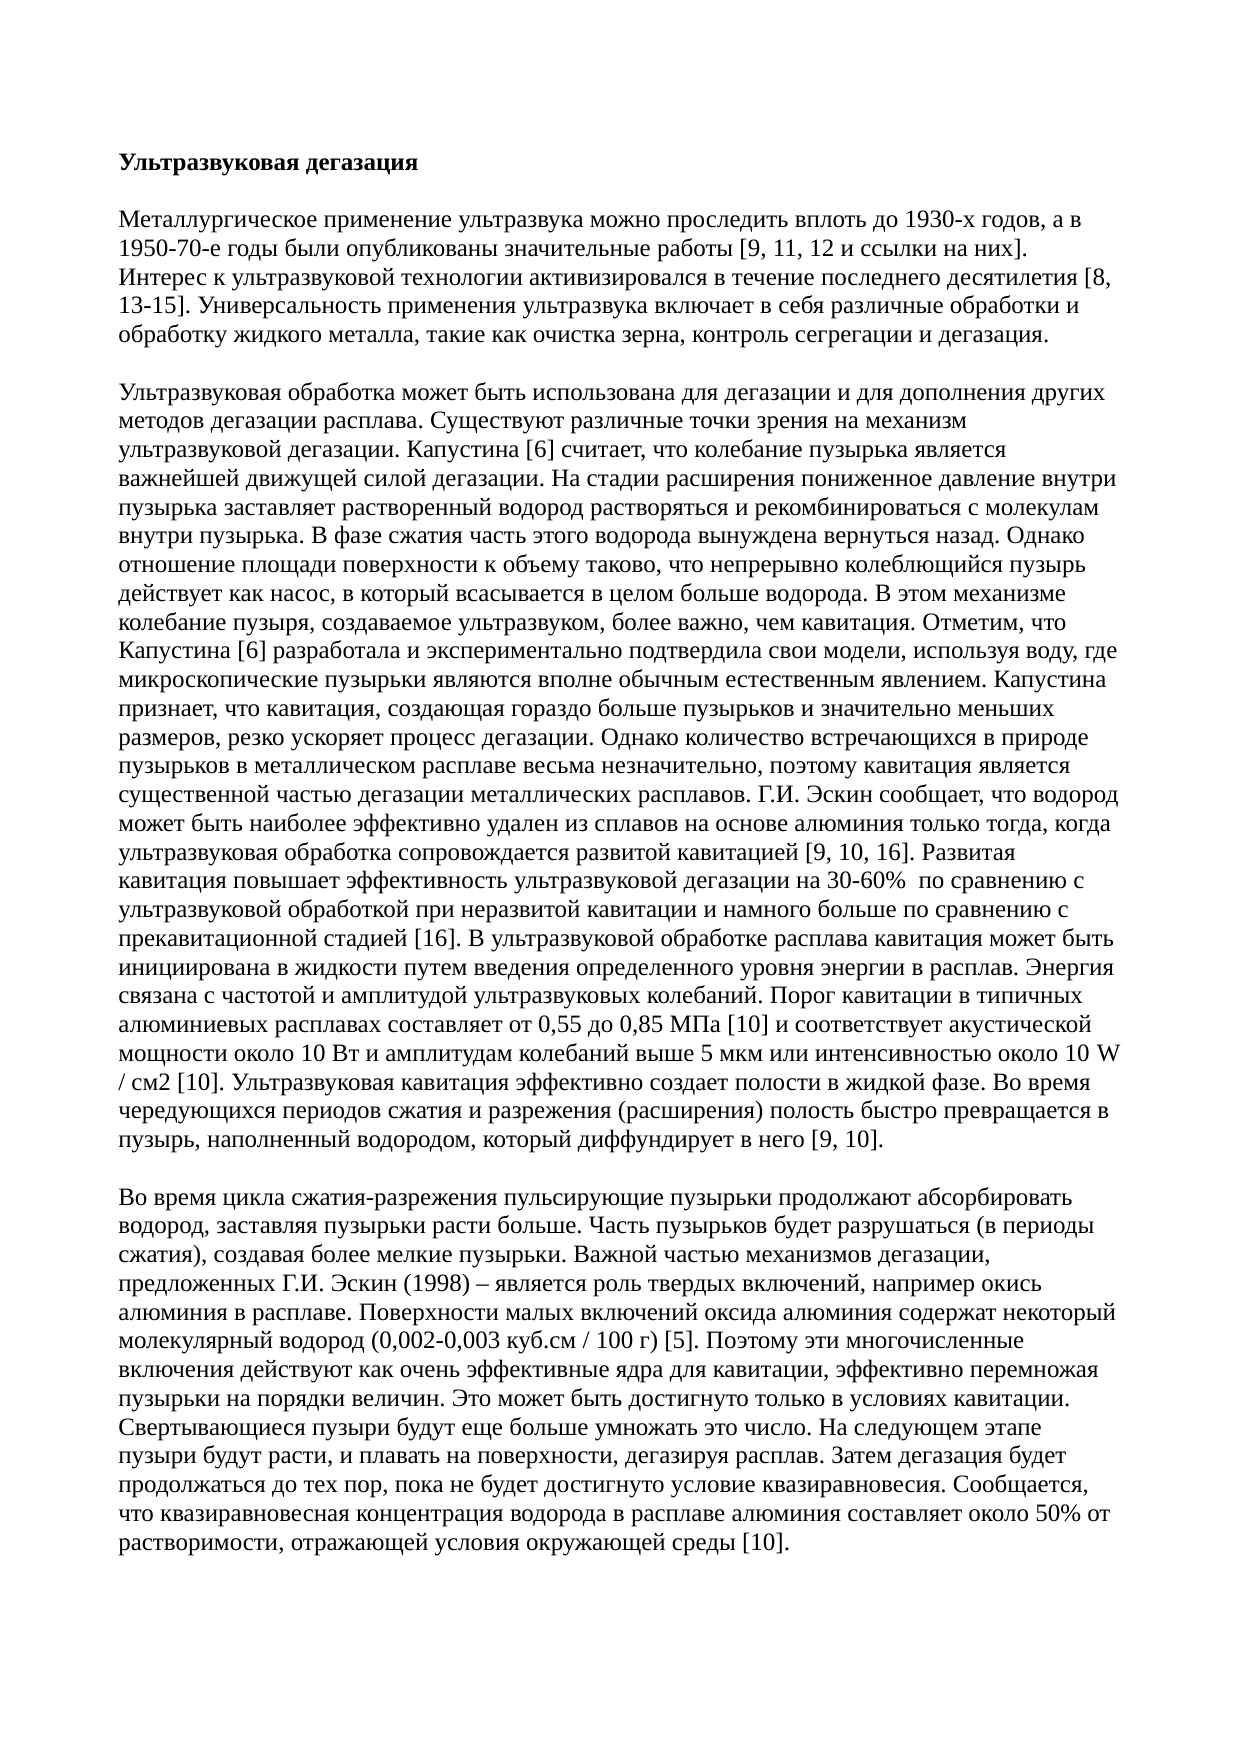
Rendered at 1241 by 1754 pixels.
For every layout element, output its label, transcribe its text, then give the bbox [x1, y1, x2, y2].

text Ультразвуковая дегазация [118, 147, 1122, 176]
text Во время цикла сжатия-разрежения пульсирующие пузырьки продолжают абсорбировать водород, заставляя пузырьки расти больше. Часть пузырьков будет разрушаться (в периоды сжатия), создавая более мелкие пузырьки. Важной частью механизмов дегазации, предложенных Г.И. Эскин (1998) – является роль твердых включений, например окись алюминия в расплаве. Поверхности малых включений оксида алюминия содержат некоторый молекулярный водород (0,002-0,003 куб.см / 100 г) [5]. Поэтому эти многочисленные включения действуют как очень эффективные ядра для кавитации, эффективно перемножая пузырьки на порядки величин. Это может быть достигнуто только в условиях кавитации. Свертывающиеся пузыри будут еще больше умножать это число. На следующем этапе пузыри будут расти, и плавать на поверхности, дегазируя расплав. Затем дегазация будет продолжаться до тех пор, пока не будет достигнуто условие квазиравновесия. Сообщается, что квазиравновесная концентрация водорода в расплаве алюминия составляет около 50% от растворимости, отражающей условия окружающей среды [10]. [118, 1182, 1122, 1556]
text Металлургическое применение ультразвука можно проследить вплоть до 1930-х годов, а в 1950-70-е годы были опубликованы значительные работы [9, 11, 12 и ссылки на них]. Интерес к ультразвуковой технологии активизировался в течение последнего десятилетия [8, 13-15]. Универсальность применения ультразвука включает в себя различные обработки и обработку жидкого металла, такие как очистка зерна, контроль сегрегации и дегазация. [118, 204, 1122, 348]
text Ультразвуковая обработка может быть использована для дегазации и для дополнения других методов дегазации расплава. Существуют различные точки зрения на механизм ультразвуковой дегазации. Капустина [6] считает, что колебание пузырька является важнейшей движущей силой дегазации. На стадии расширения пониженное давление внутри пузырька заставляет растворенный водород растворяться и рекомбинироваться с молекулам внутри пузырька. В фазе сжатия часть этого водорода вынуждена вернуться назад. Однако отношение площади поверхности к объему таково, что непрерывно колеблющийся пузырь действует как насос, в который всасывается в целом больше водорода. В этом механизме колебание пузыря, создаваемое ультразвуком, более важно, чем кавитация. Отметим, что Капустина [6] разработала и экспериментально подтвердила свои модели, используя воду, где микроскопические пузырьки являются вполне обычным естественным явлением. Капустина признает, что кавитация, создающая гораздо больше пузырьков и значительно меньших размеров, резко ускоряет процесс дегазации. Однако количество встречающихся в природе пузырьков в металлическом расплаве весьма незначительно, поэтому кавитация является существенной частью дегазации металлических расплавов. Г.И. Эскин сообщает, что водород может быть наиболее эффективно удален из сплавов на основе алюминия только тогда, когда ультразвуковая обработка сопровождается развитой кавитацией [9, 10, 16]. Развитая кавитация повышает эффективность ультразвуковой дегазации на 30-60% по сравнению с ультразвуковой обработкой при неразвитой кавитации и намного больше по сравнению с прекавитационной стадией [16]. В ультразвуковой обработке расплава кавитация может быть инициирована в жидкости путем введения определенного уровня энергии в расплав. Энергия связана с частотой и амплитудой ультразвуковых колебаний. Порог кавитации в типичных алюминиевых расплавах составляет от 0,55 до 0,85 МПа [10] и соответствует акустической мощности около 10 Вт и амплитудам колебаний выше 5 мкм или интенсивностью около 10 W / см2 [10]. Ультразвуковая кавитация эффективно создает полости в жидкой фазе. Во время чередующихся периодов сжатия и разрежения (расширения) полость быстро превращается в пузырь, наполненный водородом, который диффундирует в него [9, 10]. [118, 377, 1122, 1153]
